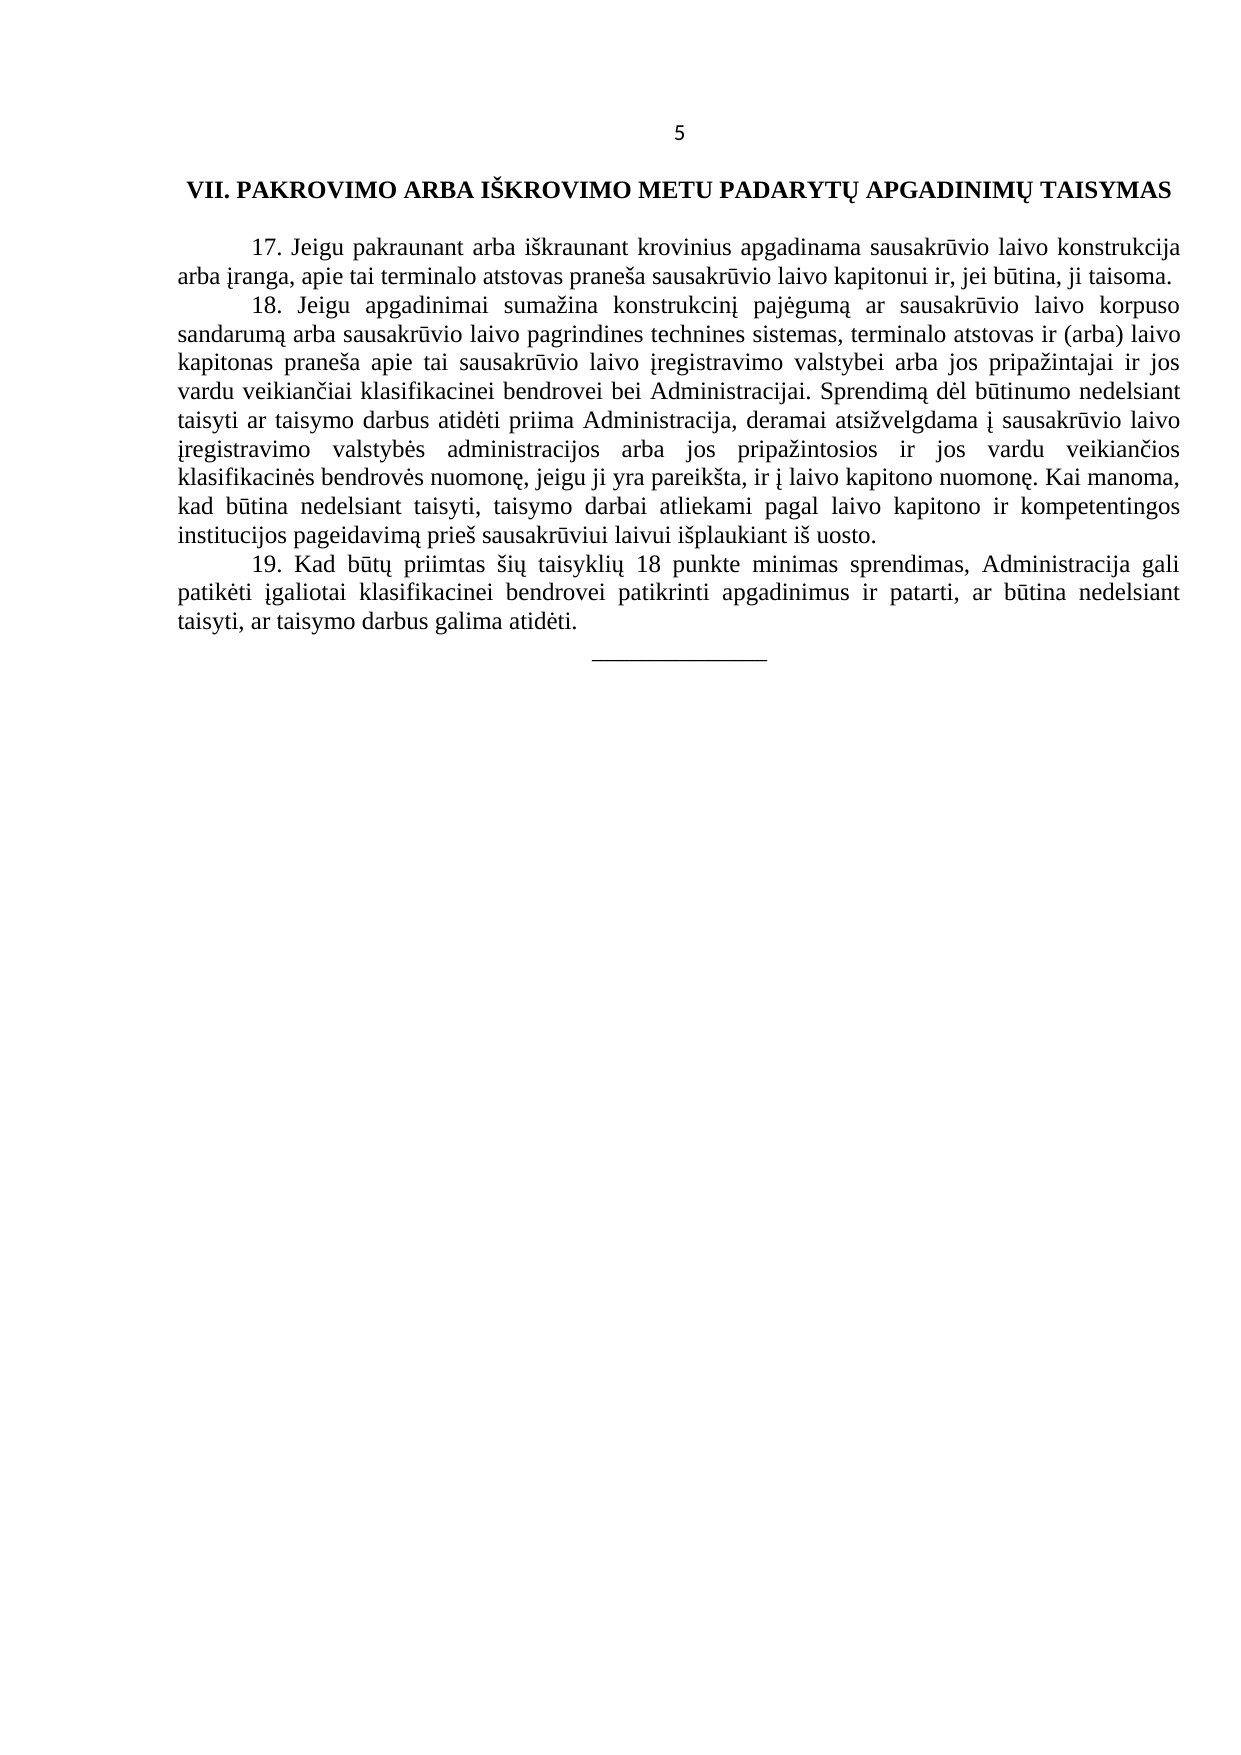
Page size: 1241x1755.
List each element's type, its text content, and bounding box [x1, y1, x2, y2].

text 19. Kad būtų priimtas šių taisyklių 18 punkte minimas sprendimas, Administracija gali patikėti įgaliotai klasifikacinei bendrovei patikrinti apgadinimus ir patarti, ar būtina nedelsiant taisyti, ar taisymo darbus galima atidėti. [177, 549, 1181, 635]
text ______________ [177, 635, 1181, 664]
text 18. Jeigu apgadinimai sumažina konstrukcinį pajėgumą ar sausakrūvio laivo korpuso sandarumą arba sausakrūvio laivo pagrindines technines sistemas, terminalo atstovas ir (arba) laivo kapitonas praneša apie tai sausakrūvio laivo įregistravimo valstybei arba jos pripažintajai ir jos vardu veikiančiai klasifikacinei bendrovei bei Administracijai. Sprendimą dėl būtinumo nedelsiant taisyti ar taisymo darbus atidėti priima Administracija, deramai atsižvelgdama į sausakrūvio laivo įregistravimo valstybės administracijos arba jos pripažintosios ir jos vardu veikiančios klasifikacinės bendrovės nuomonę, jeigu ji yra pareikšta, ir į laivo kapitono nuomonę. Kai manoma, kad būtina nedelsiant taisyti, taisymo darbai atliekami pagal laivo kapitono ir kompetentingos institucijos pageidavimą prieš sausakrūviui laivui išplaukiant iš uosto. [177, 290, 1181, 549]
text VII. PAKROVIMO ARBA IŠKROVIMO METU PADARYTŲ APGADINIMŲ TAISYMAS [177, 175, 1181, 204]
text 17. Jeigu pakraunant arba iškraunant krovinius apgadinama sausakrūvio laivo konstrukcija arba įranga, apie tai terminalo atstovas praneša sausakrūvio laivo kapitonui ir, jei būtina, ji taisoma. [177, 232, 1181, 290]
